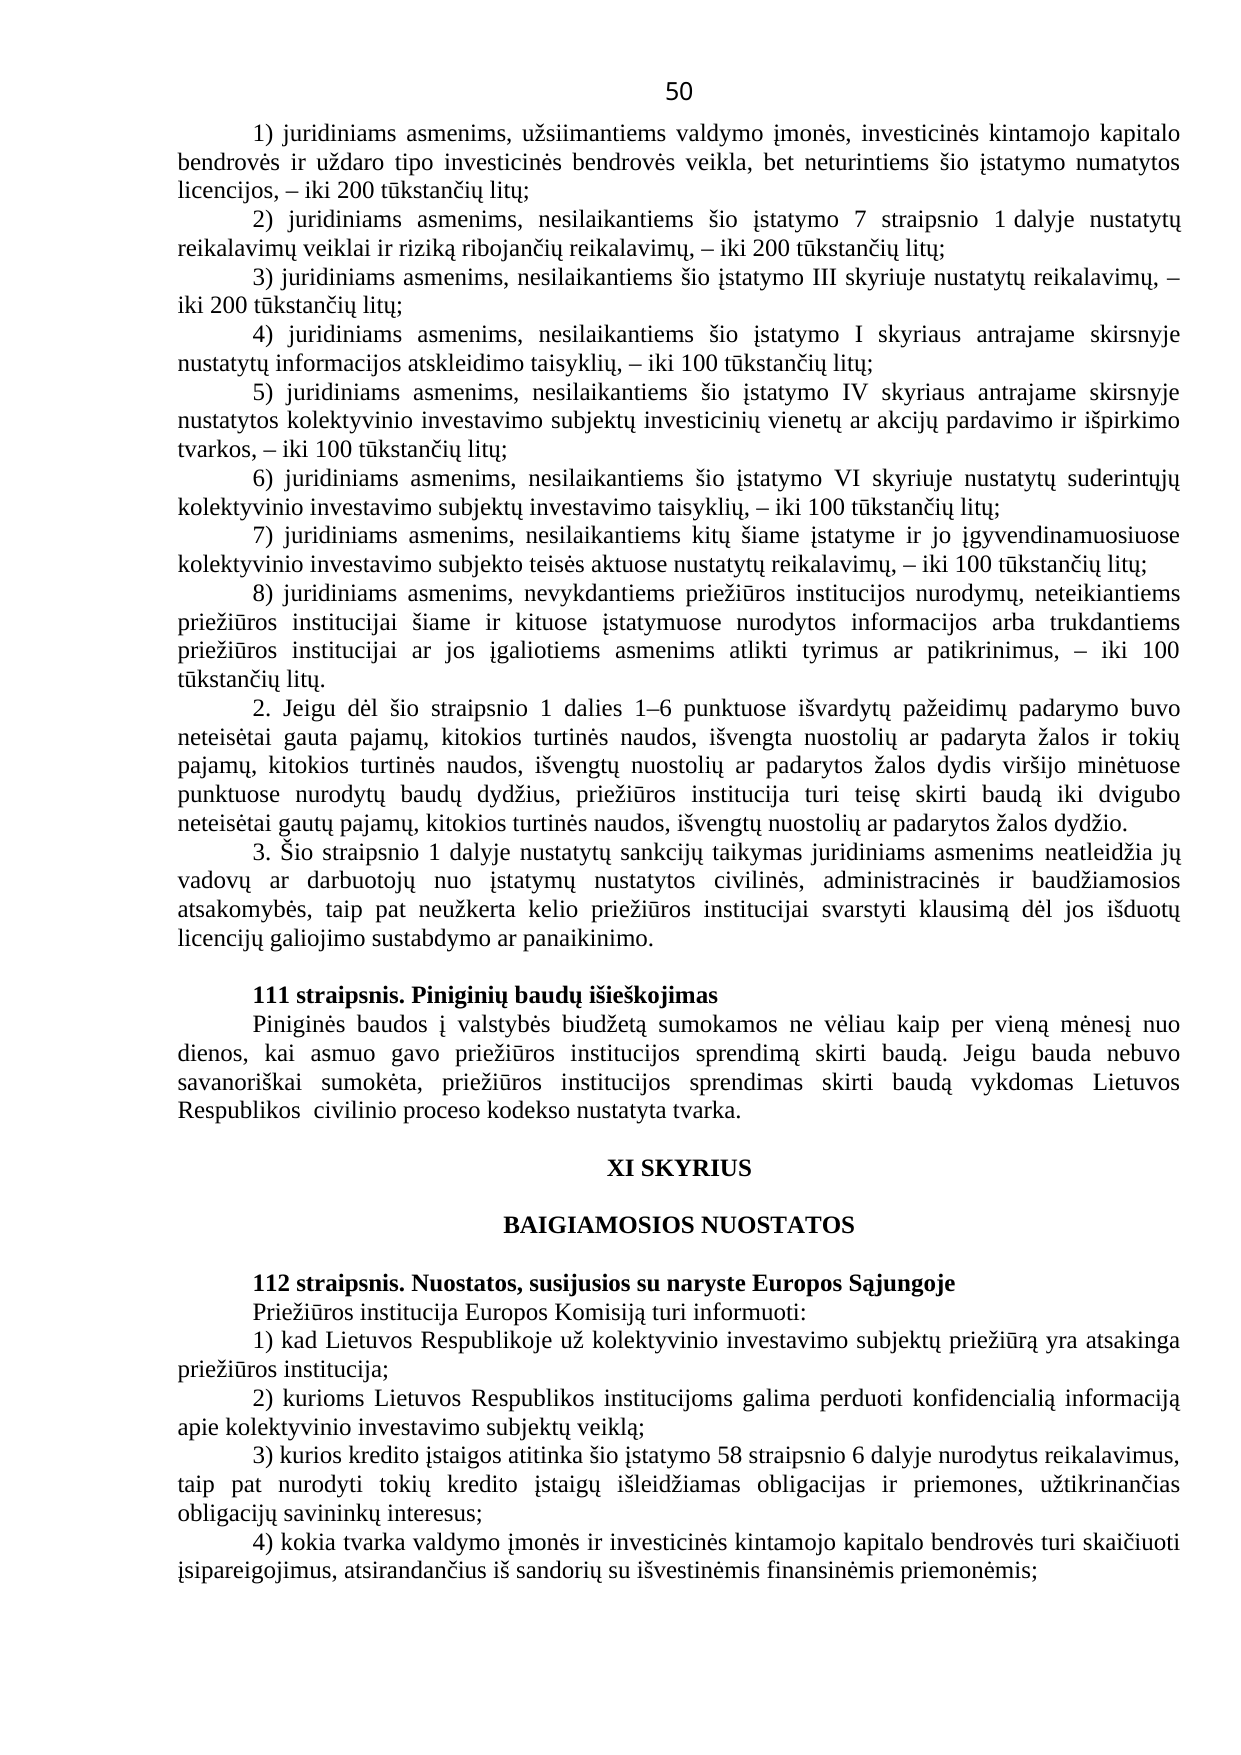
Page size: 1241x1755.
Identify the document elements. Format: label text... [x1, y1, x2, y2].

text 111 straipsnis. Piniginių baudų išieškojimas [177, 981, 1181, 1009]
text 1) juridiniams asmenims, užsiimantiems valdymo įmonės, investicinės kintamojo kapitalo bendrovės ir uždaro tipo investicinės bendrovės veikla, bet neturintiems šio įstatymo numatytos licencijos, – iki 200 tūkstančių litų; [177, 118, 1181, 204]
text 3. Šio straipsnio 1 dalyje nustatytų sankcijų taikymas juridiniams asmenims neatleidžia jų vadovų ar darbuotojų nuo įstatymų nustatytos civilinės, administracinės ir baudžiamosios atsakomybės, taip pat neužkerta kelio priežiūros institucijai svarstyti klausimą dėl jos išduotų licencijų galiojimo sustabdymo ar panaikinimo. [177, 837, 1181, 952]
text Priežiūros institucija Europos Komisiją turi informuoti: [177, 1297, 1181, 1326]
text 3) juridiniams asmenims, nesilaikantiems šio įstatymo III skyriuje nustatytų reikalavimų, – iki 200 tūkstančių litų; [177, 262, 1181, 319]
text 3) kurios kredito įstaigos atitinka šio įstatymo 58 straipsnio 6 dalyje nurodytus reikalavimus, taip pat nurodyti tokių kredito įstaigų išleidžiamas obligacijas ir priemones, užtikrinančias obligacijų savininkų interesus; [177, 1441, 1181, 1527]
text 7) juridiniams asmenims, nesilaikantiems kitų šiame įstatyme ir jo įgyvendinamuosiuose kolektyvinio investavimo subjekto teisės aktuose nustatytų reikalavimų, – iki 100 tūkstančių litų; [177, 521, 1181, 578]
text 2. Jeigu dėl šio straipsnio 1 dalies 1–6 punktuose išvardytų pažeidimų padarymo buvo neteisėtai gauta pajamų, kitokios turtinės naudos, išvengta nuostolių ar padaryta žalos ir tokių pajamų, kitokios turtinės naudos, išvengtų nuostolių ar padarytos žalos dydis viršijo minėtuose punktuose nurodytų baudų dydžius, priežiūros institucija turi teisę skirti baudą iki dvigubo neteisėtai gautų pajamų, kitokios turtinės naudos, išvengtų nuostolių ar padarytos žalos dydžio. [177, 693, 1181, 837]
text BAIGIAMOSIOS NUOSTATOS [177, 1211, 1181, 1239]
text 4) juridiniams asmenims, nesilaikantiems šio įstatymo I skyriaus antrajame skirsnyje nustatytų informacijos atskleidimo taisyklių, – iki 100 tūkstančių litų; [177, 319, 1181, 377]
text 5) juridiniams asmenims, nesilaikantiems šio įstatymo IV skyriaus antrajame skirsnyje nustatytos kolektyvinio investavimo subjektų investicinių vienetų ar akcijų pardavimo ir išpirkimo tvarkos, – iki 100 tūkstančių litų; [177, 377, 1181, 463]
text 4) kokia tvarka valdymo įmonės ir investicinės kintamojo kapitalo bendrovės turi skaičiuoti įsipareigojimus, atsirandančius iš sandorių su išvestinėmis finansinėmis priemonėmis; [177, 1527, 1181, 1584]
text 1) kad Lietuvos Respublikoje už kolektyvinio investavimo subjektų priežiūrą yra atsakinga priežiūros institucija; [177, 1326, 1181, 1383]
text 112 straipsnis. Nuostatos, susijusios su naryste Europos Sąjungoje [177, 1268, 1181, 1297]
text 8) juridiniams asmenims, nevykdantiems priežiūros institucijos nurodymų, neteikiantiems priežiūros institucijai šiame ir kituose įstatymuose nurodytos informacijos arba trukdantiems priežiūros institucijai ar jos įgaliotiems asmenims atlikti tyrimus ar patikrinimus, – iki 100 tūkstančių litų. [177, 578, 1181, 693]
text Piniginės baudos į valstybės biudžetą sumokamos ne vėliau kaip per vieną mėnesį nuo dienos, kai asmuo gavo priežiūros institucijos sprendimą skirti baudą. Jeigu bauda nebuvo savanoriškai sumokėta, priežiūros institucijos sprendimas skirti baudą vykdomas Lietuvos Respublikos civilinio proceso kodekso nustatyta tvarka. [177, 1009, 1181, 1124]
text 2) kurioms Lietuvos Respublikos institucijoms galima perduoti konfidencialią informaciją apie kolektyvinio investavimo subjektų veiklą; [177, 1383, 1181, 1441]
text 6) juridiniams asmenims, nesilaikantiems šio įstatymo VI skyriuje nustatytų suderintųjų kolektyvinio investavimo subjektų investavimo taisyklių, – iki 100 tūkstančių litų; [177, 463, 1181, 521]
text XI skyrius [177, 1153, 1181, 1182]
text 2) juridiniams asmenims, nesilaikantiems šio įstatymo 7 straipsnio 1 dalyje nustatytų reikalavimų veiklai ir riziką ribojančių reikalavimų, – iki 200 tūkstančių litų; [177, 204, 1181, 262]
